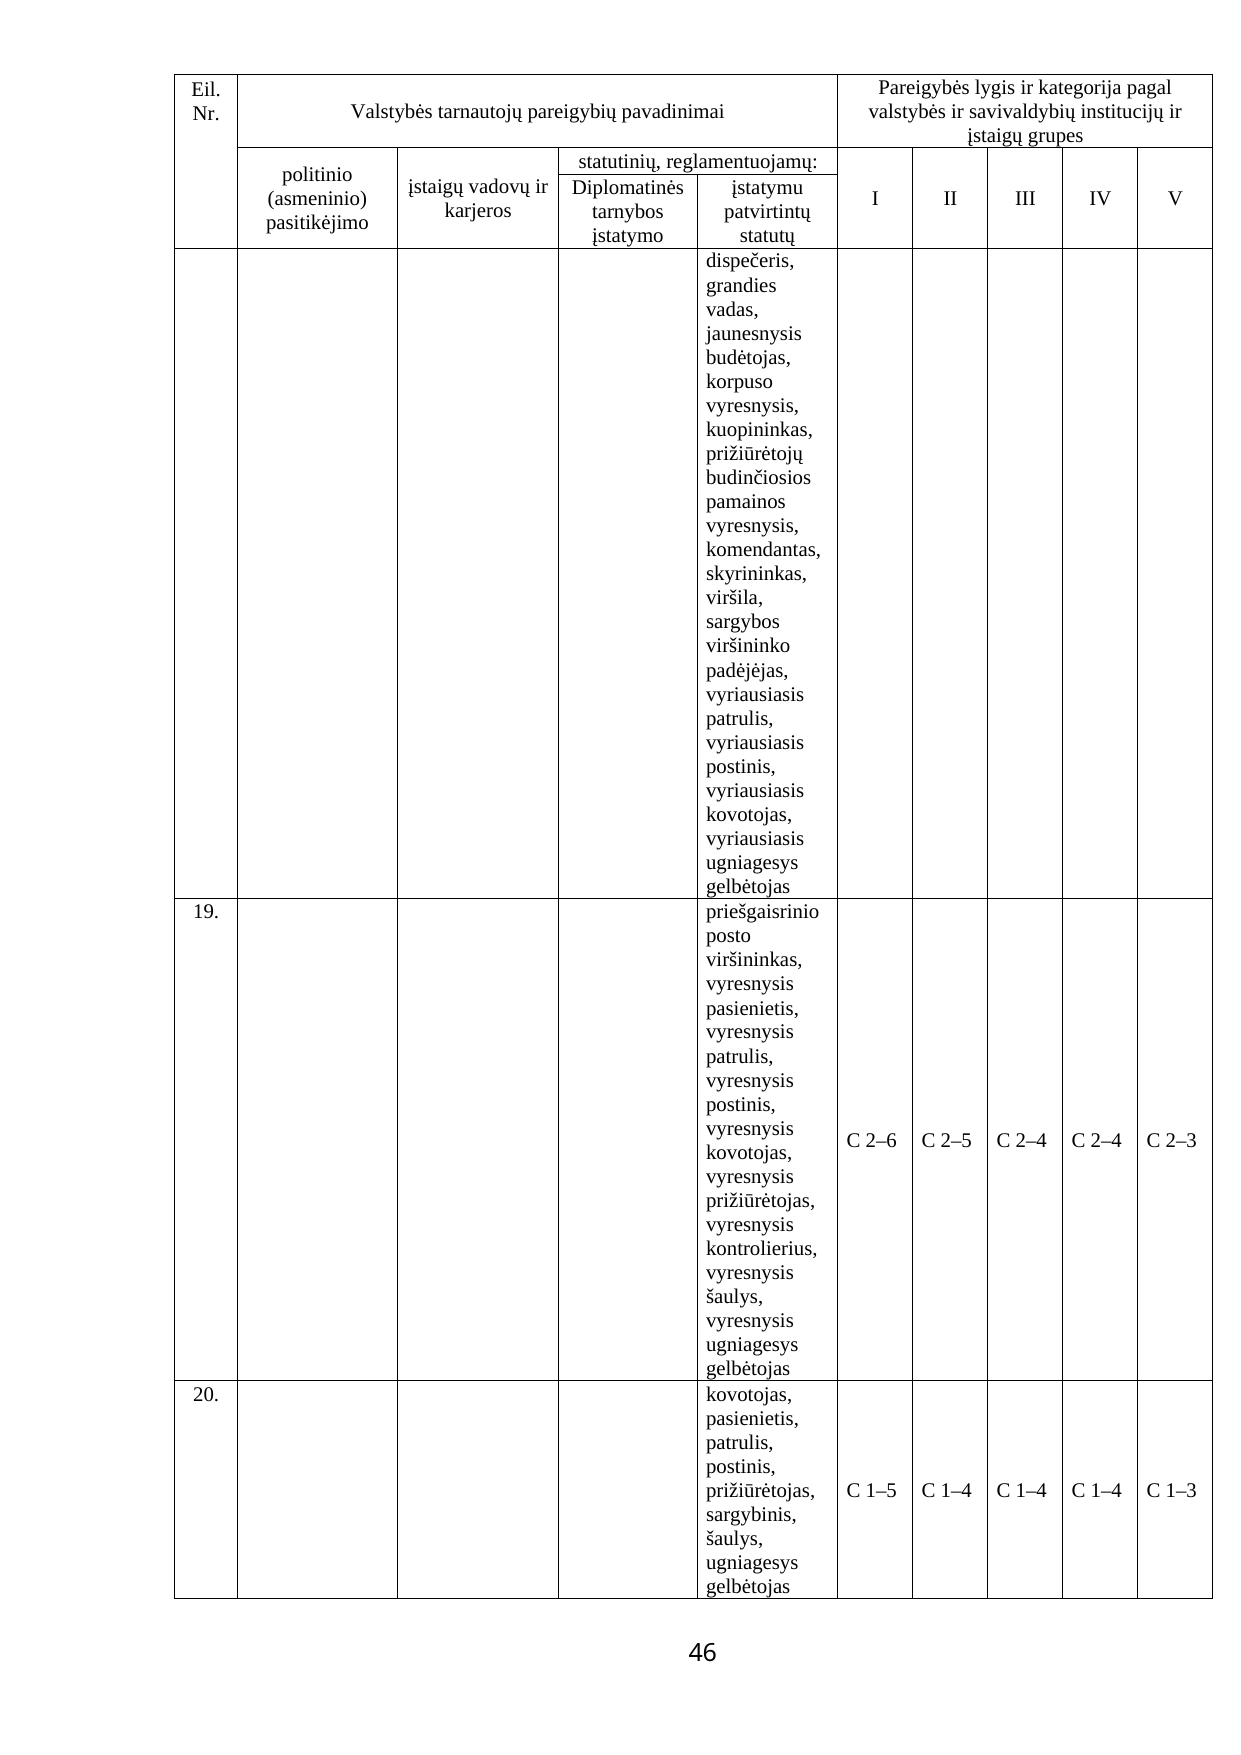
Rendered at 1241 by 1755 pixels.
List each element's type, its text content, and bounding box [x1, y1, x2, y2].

table_cell politinio (asmeninio) pasitikėjimo [238, 148, 397, 247]
table_cell C 1–4 [988, 1381, 1062, 1598]
table_cell 20. [175, 1381, 237, 1598]
table_cell [238, 1381, 397, 1598]
table_cell C 1–3 [1138, 1381, 1212, 1598]
table_header Eil. Nr. [175, 75, 237, 247]
table_cell dispečeris, grandies vadas, jaunesnysis budėtojas, korpuso vyresnysis, kuopininkas, prižiūrėtojų budinčiosios pamainos vyresnysis, komendantas, skyrininkas, viršila, sargybos viršininko padėjėjas, vyriausiasis patrulis, vyriausiasis postinis, vyriausiasis kovotojas, vyriausiasis ugniagesys gelbėtojas [698, 249, 837, 898]
table_cell III [988, 148, 1062, 247]
table_cell [175, 249, 237, 898]
table_cell įstatymu patvirtintų statutų [698, 175, 837, 247]
table_cell [398, 899, 558, 1380]
table_cell [398, 249, 558, 898]
table_cell C 2–5 [913, 899, 987, 1380]
table_cell V [1138, 148, 1212, 247]
table_cell [838, 249, 912, 898]
table_cell Diplomatinės tarnybos įstatymo [559, 175, 697, 247]
table_cell [559, 1381, 697, 1598]
table_cell 19. [175, 899, 237, 1380]
table_cell I [838, 148, 912, 247]
table_cell C 2–4 [1063, 899, 1137, 1380]
table_cell statutinių, reglamentuojamų: [559, 148, 837, 174]
table_cell įstaigų vadovų ir karjeros [398, 148, 558, 247]
table_cell priešgaisrinio posto viršininkas, vyresnysis pasienietis, vyresnysis patrulis, vyresnysis postinis, vyresnysis kovotojas, vyresnysis prižiūrėtojas, vyresnysis kontrolierius, vyresnysis šaulys, vyresnysis ugniagesys gelbėtojas [698, 899, 837, 1380]
table_cell [398, 1381, 558, 1598]
table_cell C 2–6 [838, 899, 912, 1380]
table_cell [238, 249, 397, 898]
table_header Pareigybės lygis ir kategorija pagal valstybės ir savivaldybių institucijų ir įstaigų grupes [838, 75, 1212, 147]
table_cell [1063, 249, 1137, 898]
table_cell [238, 899, 397, 1380]
table_cell C 1–4 [913, 1381, 987, 1598]
table_cell IV [1063, 148, 1137, 247]
table_cell C 1–5 [838, 1381, 912, 1598]
table_cell [1138, 249, 1212, 898]
table_cell [559, 899, 697, 1380]
table_cell C 2–3 [1138, 899, 1212, 1380]
table_header Valstybės tarnautojų pareigybių pavadinimai [238, 75, 837, 147]
table_cell [559, 249, 697, 898]
table_cell C 1–4 [1063, 1381, 1137, 1598]
table_cell [988, 249, 1062, 898]
table_cell kovotojas, pasienietis, patrulis, postinis, prižiūrėtojas, sargybinis, šaulys, ugniagesys gelbėtojas [698, 1381, 837, 1598]
table_cell C 2–4 [988, 899, 1062, 1380]
table_cell [913, 249, 987, 898]
table_cell II [913, 148, 987, 247]
